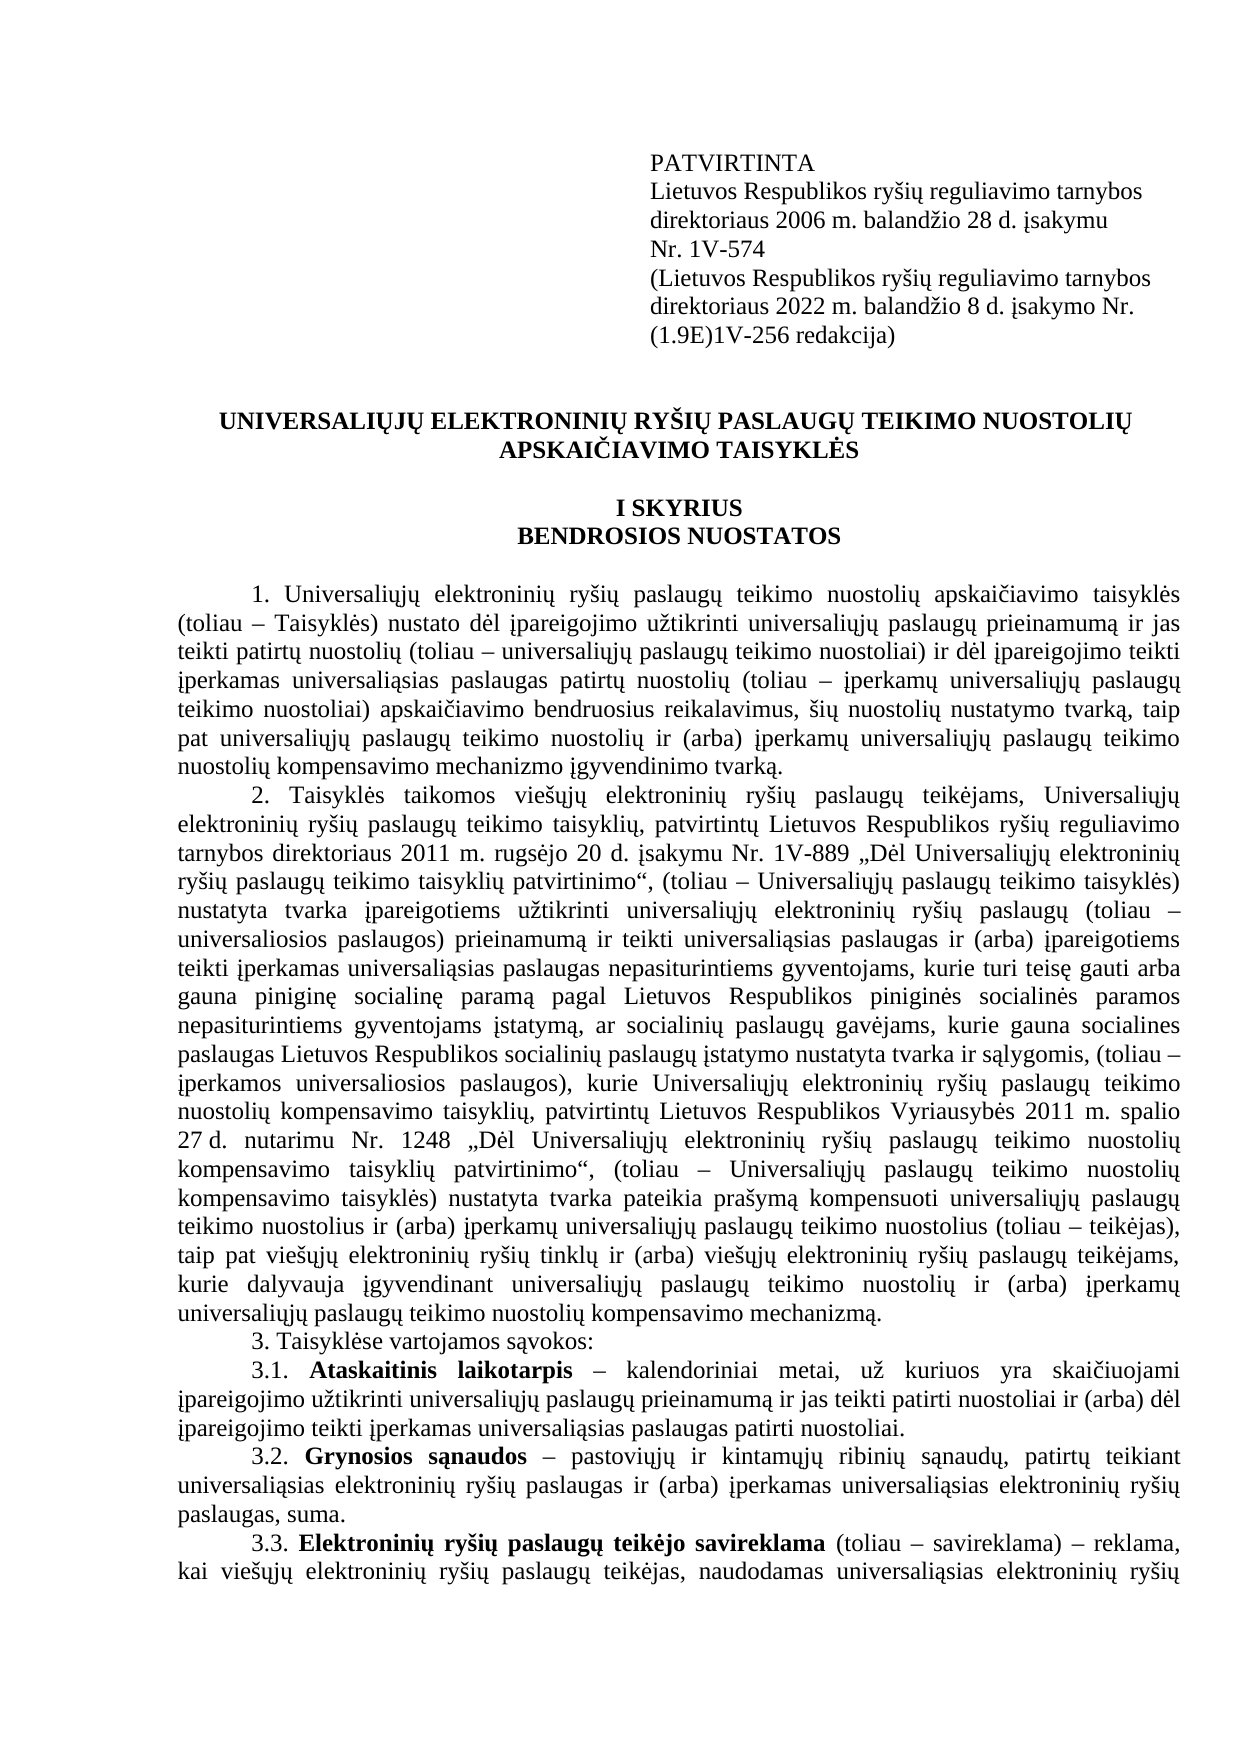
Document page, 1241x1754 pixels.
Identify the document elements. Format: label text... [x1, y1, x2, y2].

text BENDROSIOS NUOSTATOS [177, 521, 1181, 550]
text 3.2. Grynosios sąnaudos – pastoviųjų ir kintamųjų ribinių sąnaudų, patirtų teikiant universaliąsias elektroninių ryšių paslaugas ir (arba) įperkamas universaliąsias elektroninių ryšių paslaugas, suma. [177, 1441, 1181, 1528]
text UNIVERSALIŲJŲ ELEKTRONINIŲ RYŠIŲ PASLAUGŲ TEIKIMO NUOSTOLIŲ [177, 406, 1181, 435]
text PATVIRTINTA [177, 148, 1181, 176]
text I SKYRIUS [177, 493, 1181, 521]
text 3.1. Ataskaitinis laikotarpis – kalendoriniai metai, už kuriuos yra skaičiuojami įpareigojimo užtikrinti universaliųjų paslaugų prieinamumą ir jas teikti patirti nuostoliai ir (arba) dėl įpareigojimo teikti įperkamas universaliąsias paslaugas patirti nuostoliai. [177, 1355, 1181, 1441]
text 3. Taisyklėse vartojamos sąvokos: [177, 1326, 1181, 1355]
text (Lietuvos Respublikos ryšių reguliavimo tarnybos direktoriaus 2022 m. balandžio 8 d. įsakymo Nr. (1.9E)1V-256 redakcija) [650, 263, 1181, 349]
text 3.3. Elektroninių ryšių paslaugų teikėjo savireklama (toliau – savireklama) – reklama, kai viešųjų elektroninių ryšių paslaugų teikėjas, naudodamas universaliąsias elektroninių ryšių [177, 1528, 1181, 1585]
text Lietuvos Respublikos ryšių reguliavimo tarnybos direktoriaus 2006 m. balandžio 28 d. įsakymu [650, 176, 1181, 234]
text 1. Universaliųjų elektroninių ryšių paslaugų teikimo nuostolių apskaičiavimo taisyklės (toliau – Taisyklės) nustato dėl įpareigojimo užtikrinti universaliųjų paslaugų prieinamumą ir jas teikti patirtų nuostolių (toliau – universaliųjų paslaugų teikimo nuostoliai) ir dėl įpareigojimo teikti įperkamas universaliąsias paslaugas patirtų nuostolių (toliau – įperkamų universaliųjų paslaugų teikimo nuostoliai) apskaičiavimo bendruosius reikalavimus, šių nuostolių nustatymo tvarką, taip pat universaliųjų paslaugų teikimo nuostolių ir (arba) įperkamų universaliųjų paslaugų teikimo nuostolių kompensavimo mechanizmo įgyvendinimo tvarką. [177, 579, 1181, 780]
text APSKAIČIAVIMO TAISYKLĖS [177, 435, 1181, 464]
text 2. Taisyklės taikomos viešųjų elektroninių ryšių paslaugų teikėjams, Universaliųjų elektroninių ryšių paslaugų teikimo taisyklių, patvirtintų Lietuvos Respublikos ryšių reguliavimo tarnybos direktoriaus 2011 m. rugsėjo 20 d. įsakymu Nr. 1V-889 „Dėl Universaliųjų elektroninių ryšių paslaugų teikimo taisyklių patvirtinimo“, (toliau – Universaliųjų paslaugų teikimo taisyklės) nustatyta tvarka įpareigotiems užtikrinti universaliųjų elektroninių ryšių paslaugų (toliau – universaliosios paslaugos) prieinamumą ir teikti universaliąsias paslaugas ir (arba) įpareigotiems teikti įperkamas universaliąsias paslaugas nepasiturintiems gyventojams, kurie turi teisę gauti arba gauna piniginę socialinę paramą pagal Lietuvos Respublikos piniginės socialinės paramos nepasiturintiems gyventojams įstatymą, ar socialinių paslaugų gavėjams, kurie gauna socialines paslaugas Lietuvos Respublikos socialinių paslaugų įstatymo nustatyta tvarka ir sąlygomis, (toliau – įperkamos universaliosios paslaugos), kurie Universaliųjų elektroninių ryšių paslaugų teikimo nuostolių kompensavimo taisyklių, patvirtintų Lietuvos Respublikos Vyriausybės 2011 m. spalio 27 d. nutarimu Nr. 1248 „Dėl Universaliųjų elektroninių ryšių paslaugų teikimo nuostolių kompensavimo taisyklių patvirtinimo“, (toliau – Universaliųjų paslaugų teikimo nuostolių kompensavimo taisyklės) nustatyta tvarka pateikia prašymą kompensuoti universaliųjų paslaugų teikimo nuostolius ir (arba) įperkamų universaliųjų paslaugų teikimo nuostolius (toliau – teikėjas), taip pat viešųjų elektroninių ryšių tinklų ir (arba) viešųjų elektroninių ryšių paslaugų teikėjams, kurie dalyvauja įgyvendinant universaliųjų paslaugų teikimo nuostolių ir (arba) įperkamų universaliųjų paslaugų teikimo nuostolių kompensavimo mechanizmą. [177, 780, 1181, 1326]
text Nr. 1V-574 [650, 234, 1181, 263]
